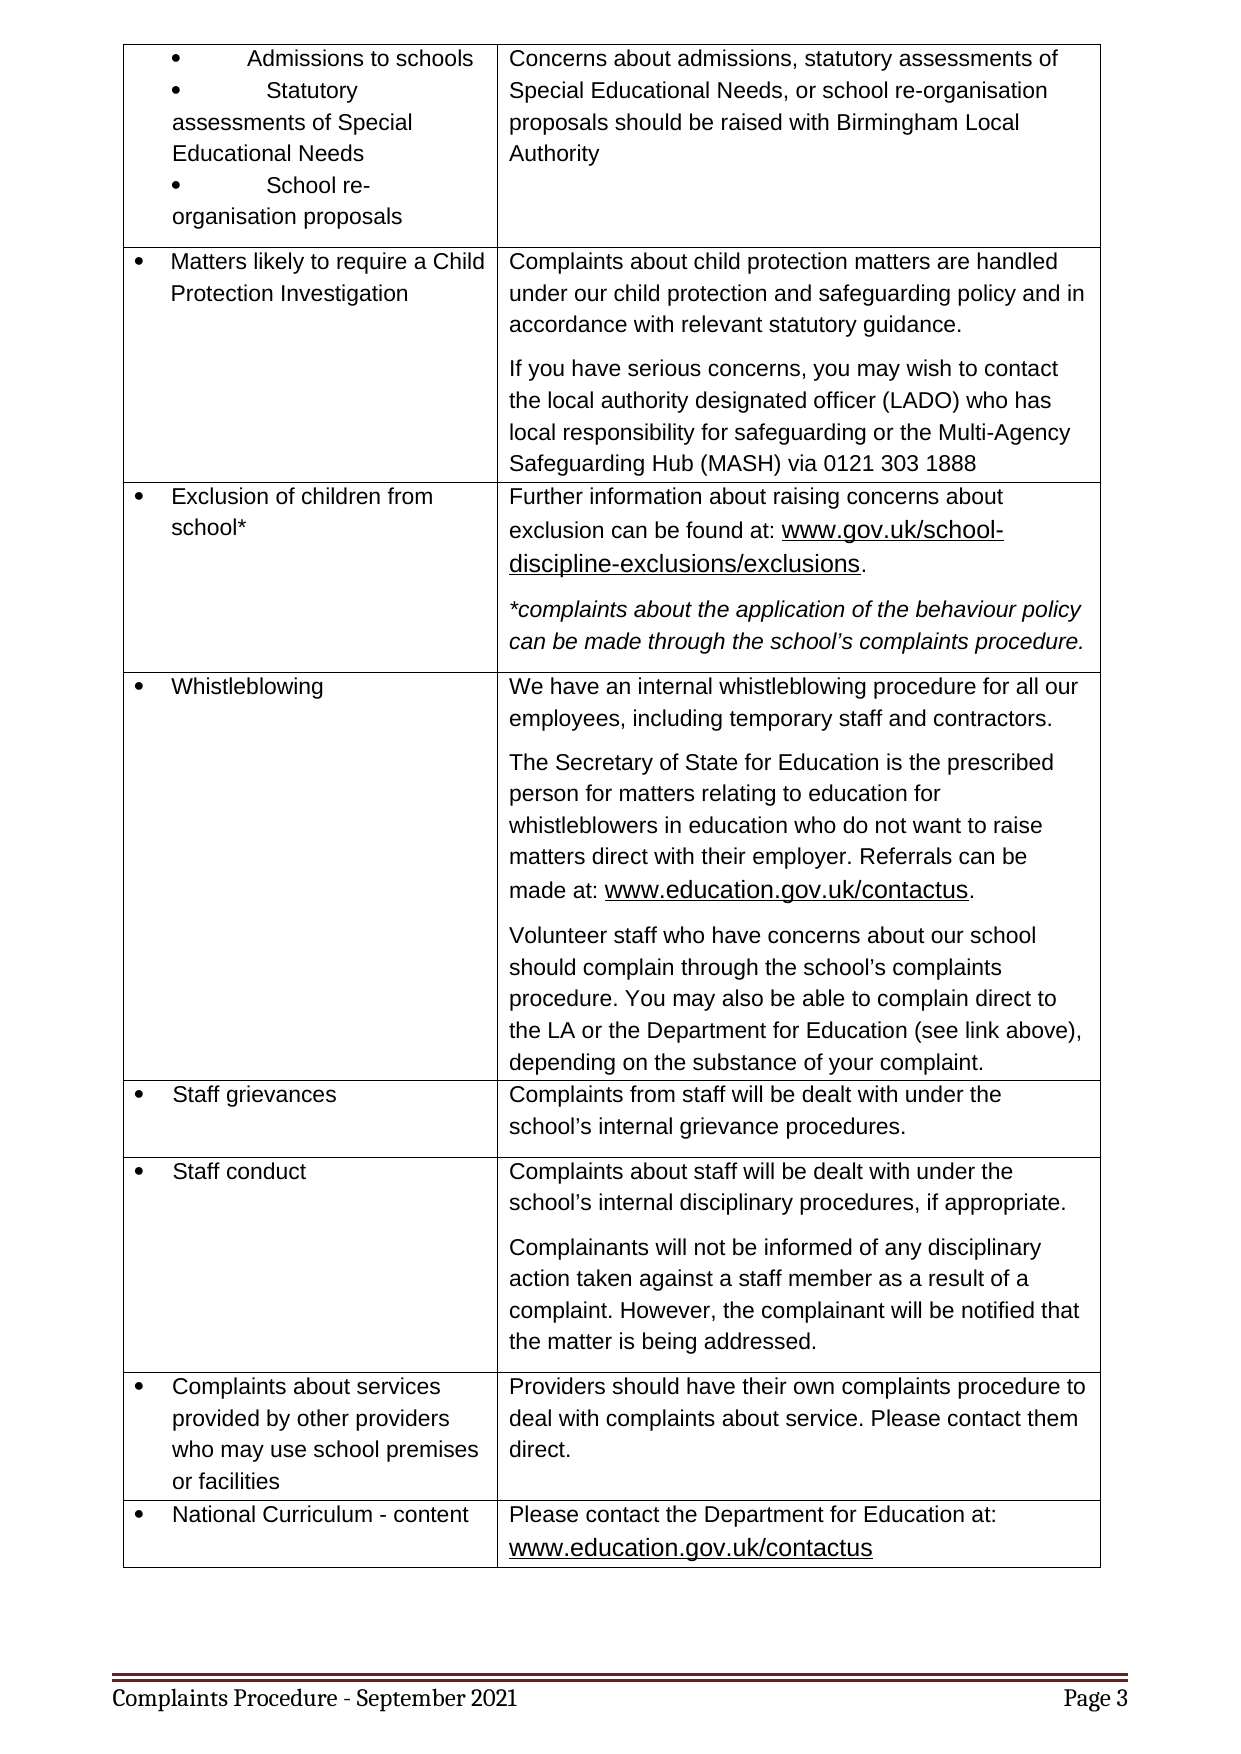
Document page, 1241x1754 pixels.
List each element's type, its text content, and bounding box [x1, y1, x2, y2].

table_cell Exclusion of children from school* [124, 483, 497, 672]
table_cell Further information about raising concerns about exclusion can be found at: www.gov.uk/school-discipline-exclusions/exclusions. *complaints about the application of the behaviour policy can be made through the school’s complaints procedure. [498, 483, 1100, 672]
table_cell Complaints about staff will be dealt with under the school’s internal disciplinary procedures, if appropriate. Complainants will not be informed of any disciplinary action taken against a staff member as a result of a complaint. However, the complainant will be notified that the matter is being addressed. [498, 1158, 1100, 1372]
table_cell Staff conduct [124, 1158, 497, 1372]
table_cell Please contact the Department for Education at: www.education.gov.uk/contactus [498, 1501, 1100, 1567]
table_cell Complaints from staff will be dealt with under the school’s internal grievance procedures. [498, 1081, 1100, 1157]
table_cell Admissions to schools Statutory assessments of Special Educational Needs School re-organisation proposals [124, 45, 497, 247]
table_cell Providers should have their own complaints procedure to deal with complaints about service. Please contact them direct. [498, 1373, 1100, 1499]
table_cell National Curriculum - content [124, 1501, 497, 1567]
table_cell We have an internal whistleblowing procedure for all our employees, including temporary staff and contractors. The Secretary of State for Education is the prescribed person for matters relating to education for whistleblowers in education who do not want to raise matters direct with their employer. Referrals can be made at: www.education.gov.uk/contactus. Volunteer staff who have concerns about our school should complain through the school’s complaints procedure. You may also be able to complain direct to the LA or the Department for Education (see link above), depending on the substance of your complaint. [498, 673, 1100, 1080]
table_cell Whistleblowing [124, 673, 497, 1080]
table_cell Concerns about admissions, statutory assessments of Special Educational Needs, or school re-organisation proposals should be raised with Birmingham Local Authority [498, 45, 1100, 247]
table_cell Complaints about child protection matters are handled under our child protection and safeguarding policy and in accordance with relevant statutory guidance. If you have serious concerns, you may wish to contact the local authority designated officer (LADO) who has local responsibility for safeguarding or the Multi-Agency Safeguarding Hub (MASH) via 0121 303 1888 [498, 248, 1100, 482]
table_cell Matters likely to require a Child Protection Investigation [124, 248, 497, 482]
table_cell Complaints about services provided by other providers who may use school premises or facilities [124, 1373, 497, 1499]
table_cell Staff grievances [124, 1081, 497, 1157]
